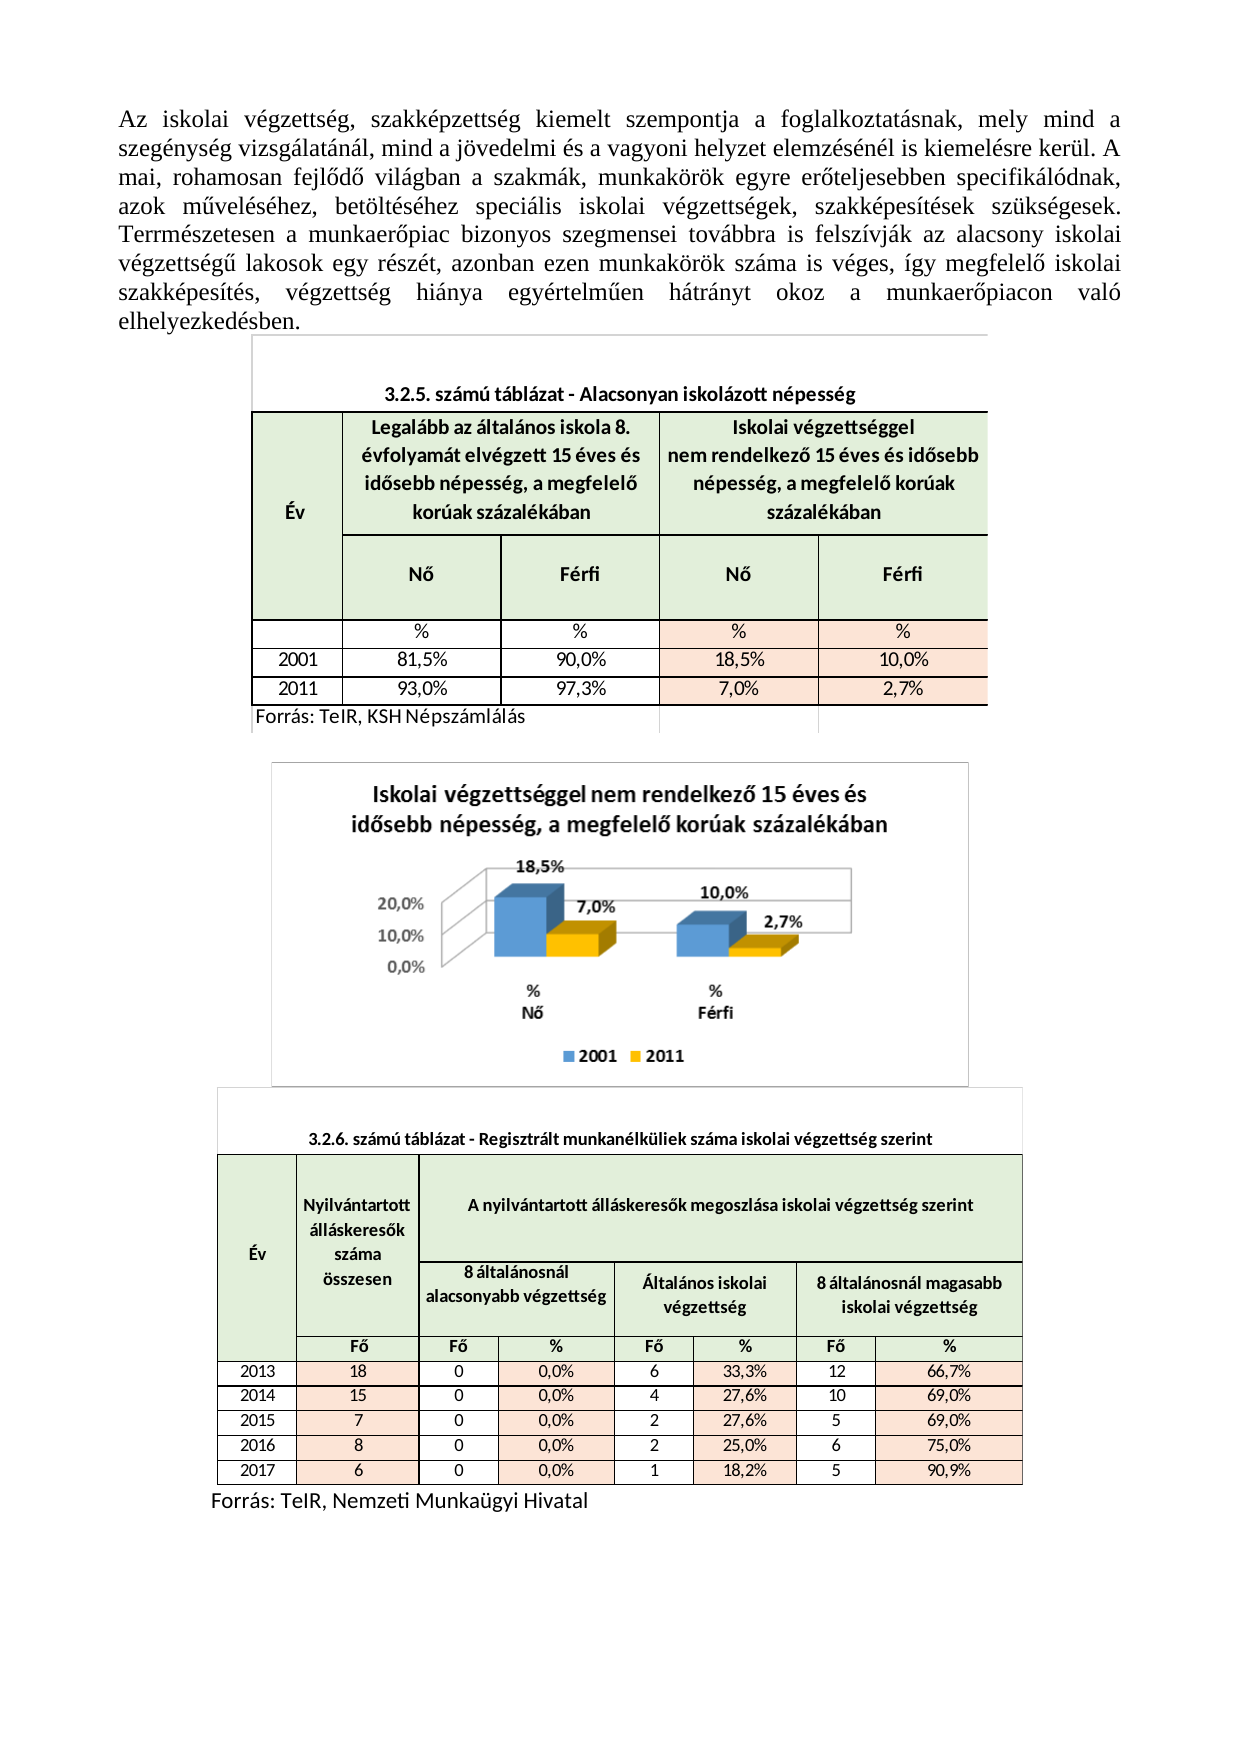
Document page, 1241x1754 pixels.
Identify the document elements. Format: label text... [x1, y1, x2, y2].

text Forrás: TeIR, Nemzeti Munkaügyi Hivatal [118, 1486, 1122, 1514]
text Az iskolai végzettség, szakképzettség kiemelt szempontja a foglalkoztatásnak, mely mind a szegénység vizsgálatánál, mind a jövedelmi és a vagyoni helyzet elemzésénél is kiemelésre kerül. A mai, rohamosan fejlődő világban a szakmák, munkakörök egyre erőteljesebben specifikálódnak, azok műveléséhez, betöltéséhez speciális iskolai végzettségek, szakképesítések szükségesek. Terrmészetesen a munkaerőpiac bizonyos szegmensei továbbra is felszívják az alacsony iskolai végzettségű lakosok egy részét, azonban ezen munkakörök száma is véges, így megfelelő iskolai szakképesítés, végzettség hiánya egyértelműen hátrányt okoz a munkaerőpiacon való elhelyezkedésben. [118, 104, 1122, 334]
